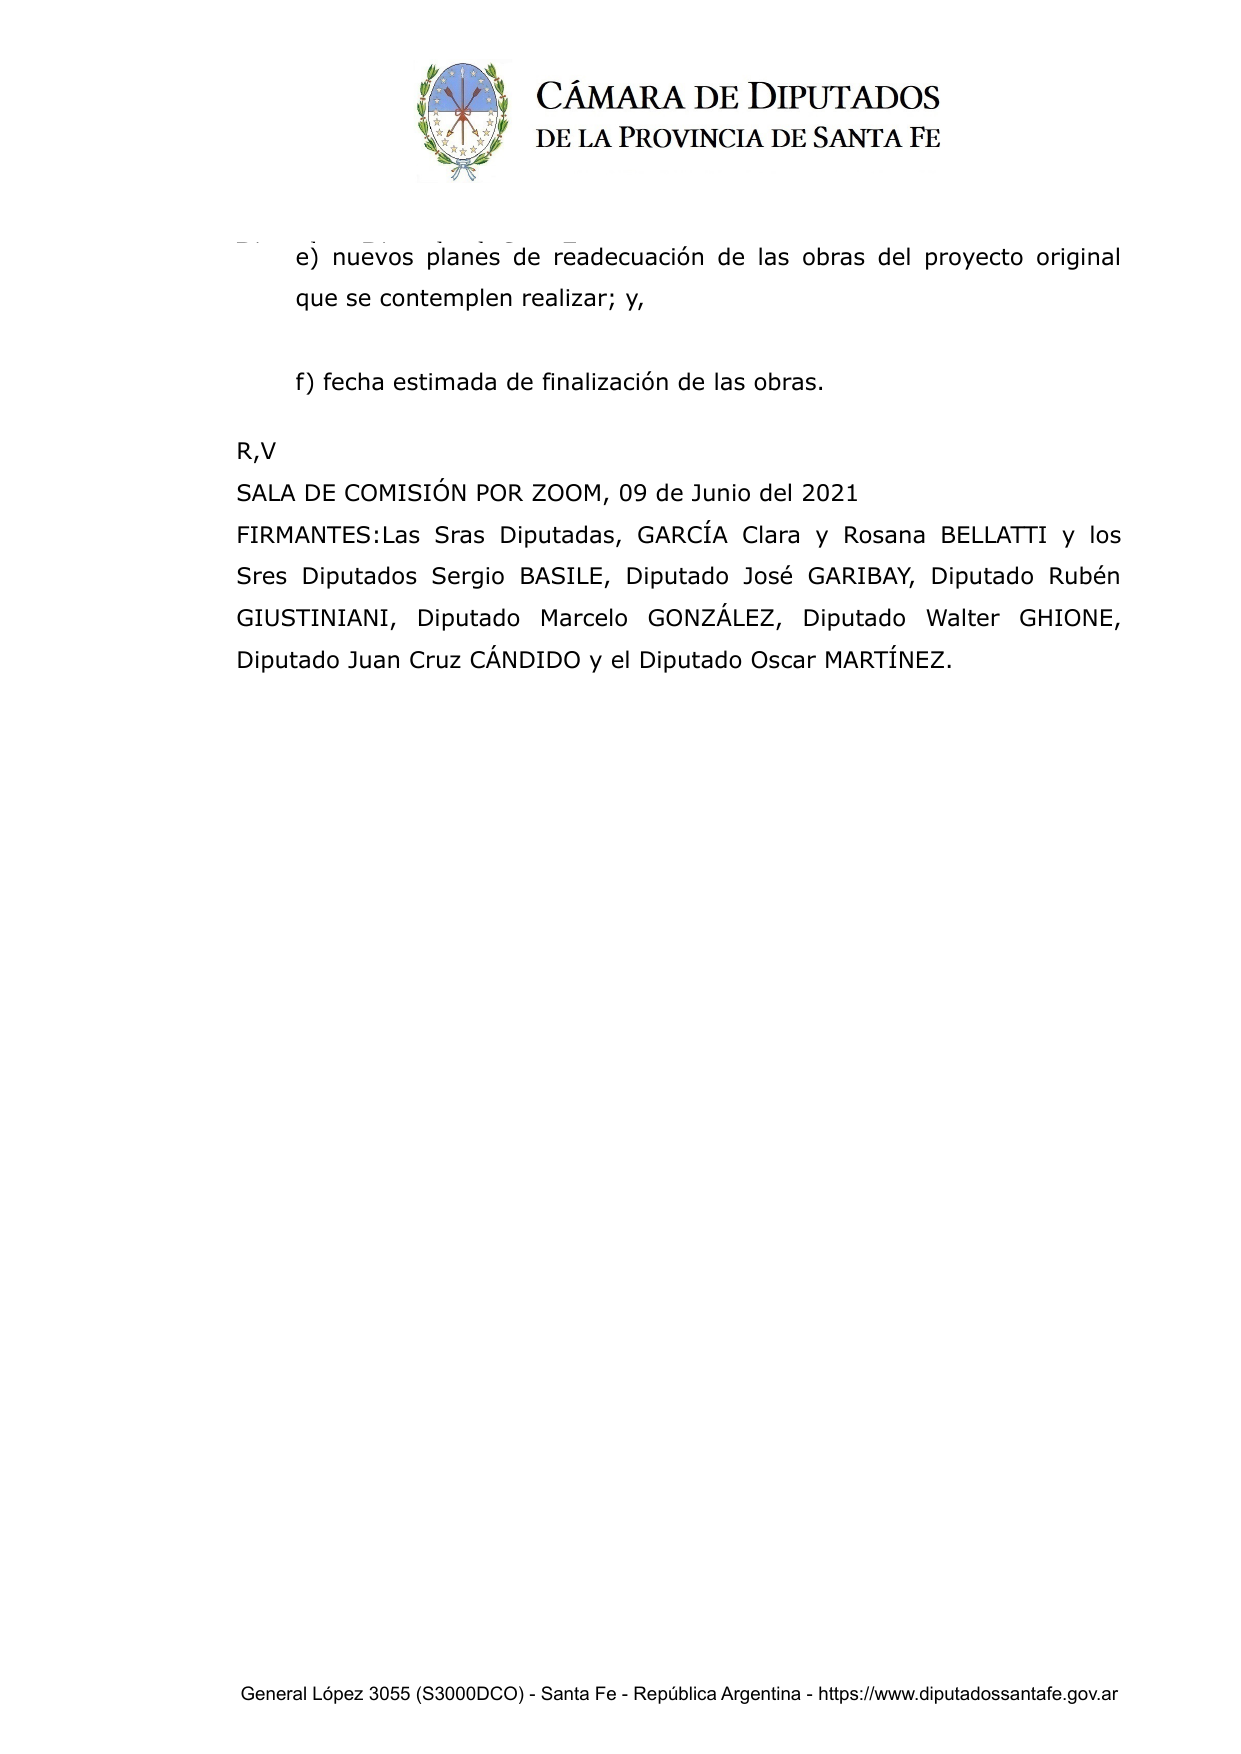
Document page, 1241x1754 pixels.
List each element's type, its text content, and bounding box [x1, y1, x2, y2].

text e) nuevos planes de readecuación de las obras del proyecto original que se contemplen realizar; y, [295, 242, 1122, 312]
text SALA DE COMISIÓN POR ZOOM, 09 de Junio del 2021 [236, 478, 1122, 506]
text f) fecha estimada de finalización de las obras. [295, 367, 1122, 395]
text R,V [236, 437, 1122, 464]
text FIRMANTES:Las Sras Diputadas, GARCÍA Clara y Rosana BELLATTI y los Sres Diputados Sergio BASILE, Diputado José GARIBAY, Diputado Rubén GIUSTINIANI, Diputado Marcelo GONZÁLEZ, Diputado Walter GHIONE, Diputado Juan Cruz CÁNDIDO y el Diputado Oscar MARTÍNEZ. [236, 520, 1122, 673]
picture [413, 59, 945, 183]
